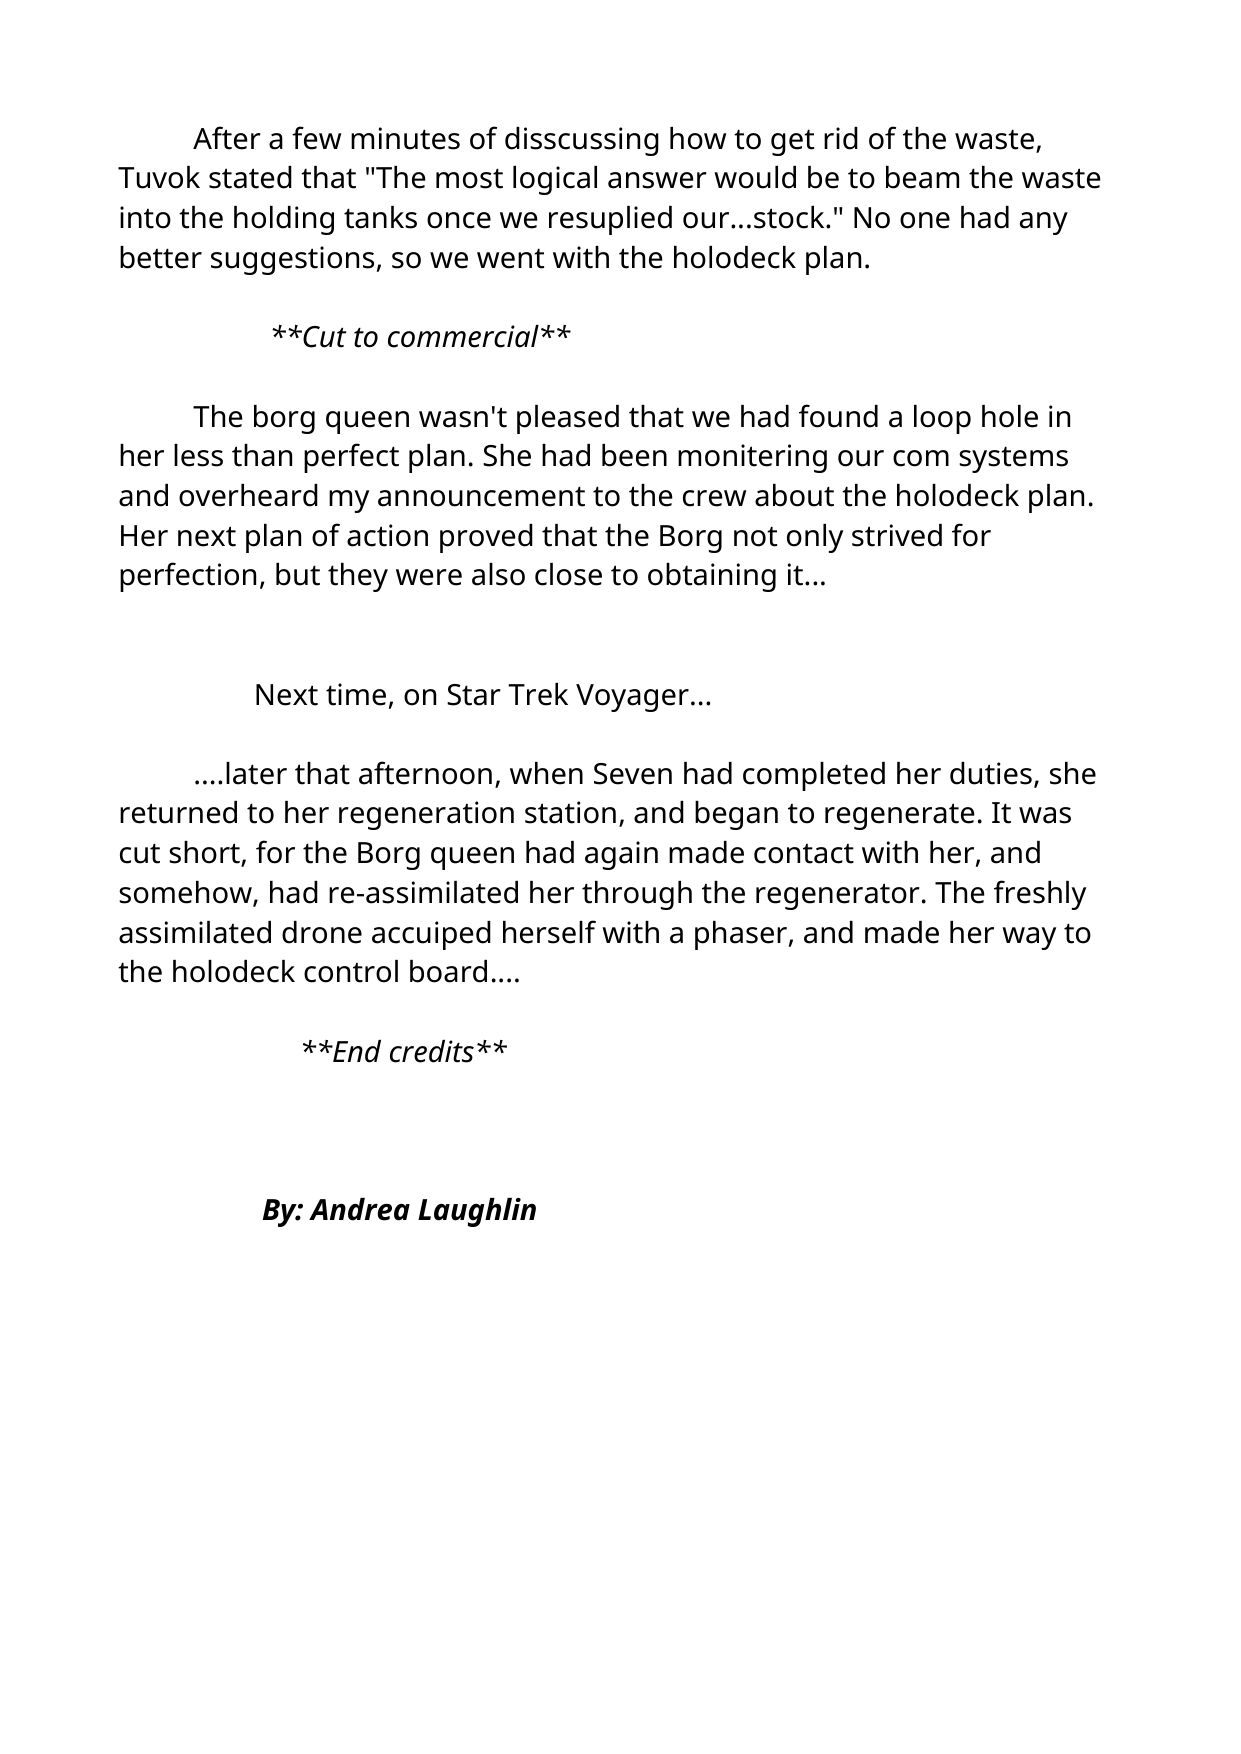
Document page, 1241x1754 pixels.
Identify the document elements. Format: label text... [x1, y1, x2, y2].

text The borg queen wasn't pleased that we had found a loop hole in her less than perfect plan. She had been monitering our com systems and overheard my announcement to the crew about the holodeck plan. Her next plan of action proved that the Borg not only strived for perfection, but they were also close to obtaining it... [118, 396, 1122, 594]
text By: Andrea Laughlin [118, 1190, 1122, 1229]
text ....later that afternoon, when Seven had completed her duties, she returned to her regeneration station, and began to regenerate. It was cut short, for the Borg queen had again made contact with her, and somehow, had re-assimilated her through the regenerator. The freshly assimilated drone accuiped herself with a phaser, and made her way to the holodeck control board.... [118, 753, 1122, 991]
text **Cut to commercial** [118, 317, 1122, 356]
text **End credits** [118, 1031, 1122, 1071]
text Next time, on Star Trek Voyager... [118, 674, 1122, 713]
text After a few minutes of disscussing how to get rid of the waste, Tuvok stated that "The most logical answer would be to beam the waste into the holding tanks once we resuplied our...stock." No one had any better suggestions, so we went with the holodeck plan. [118, 118, 1122, 277]
